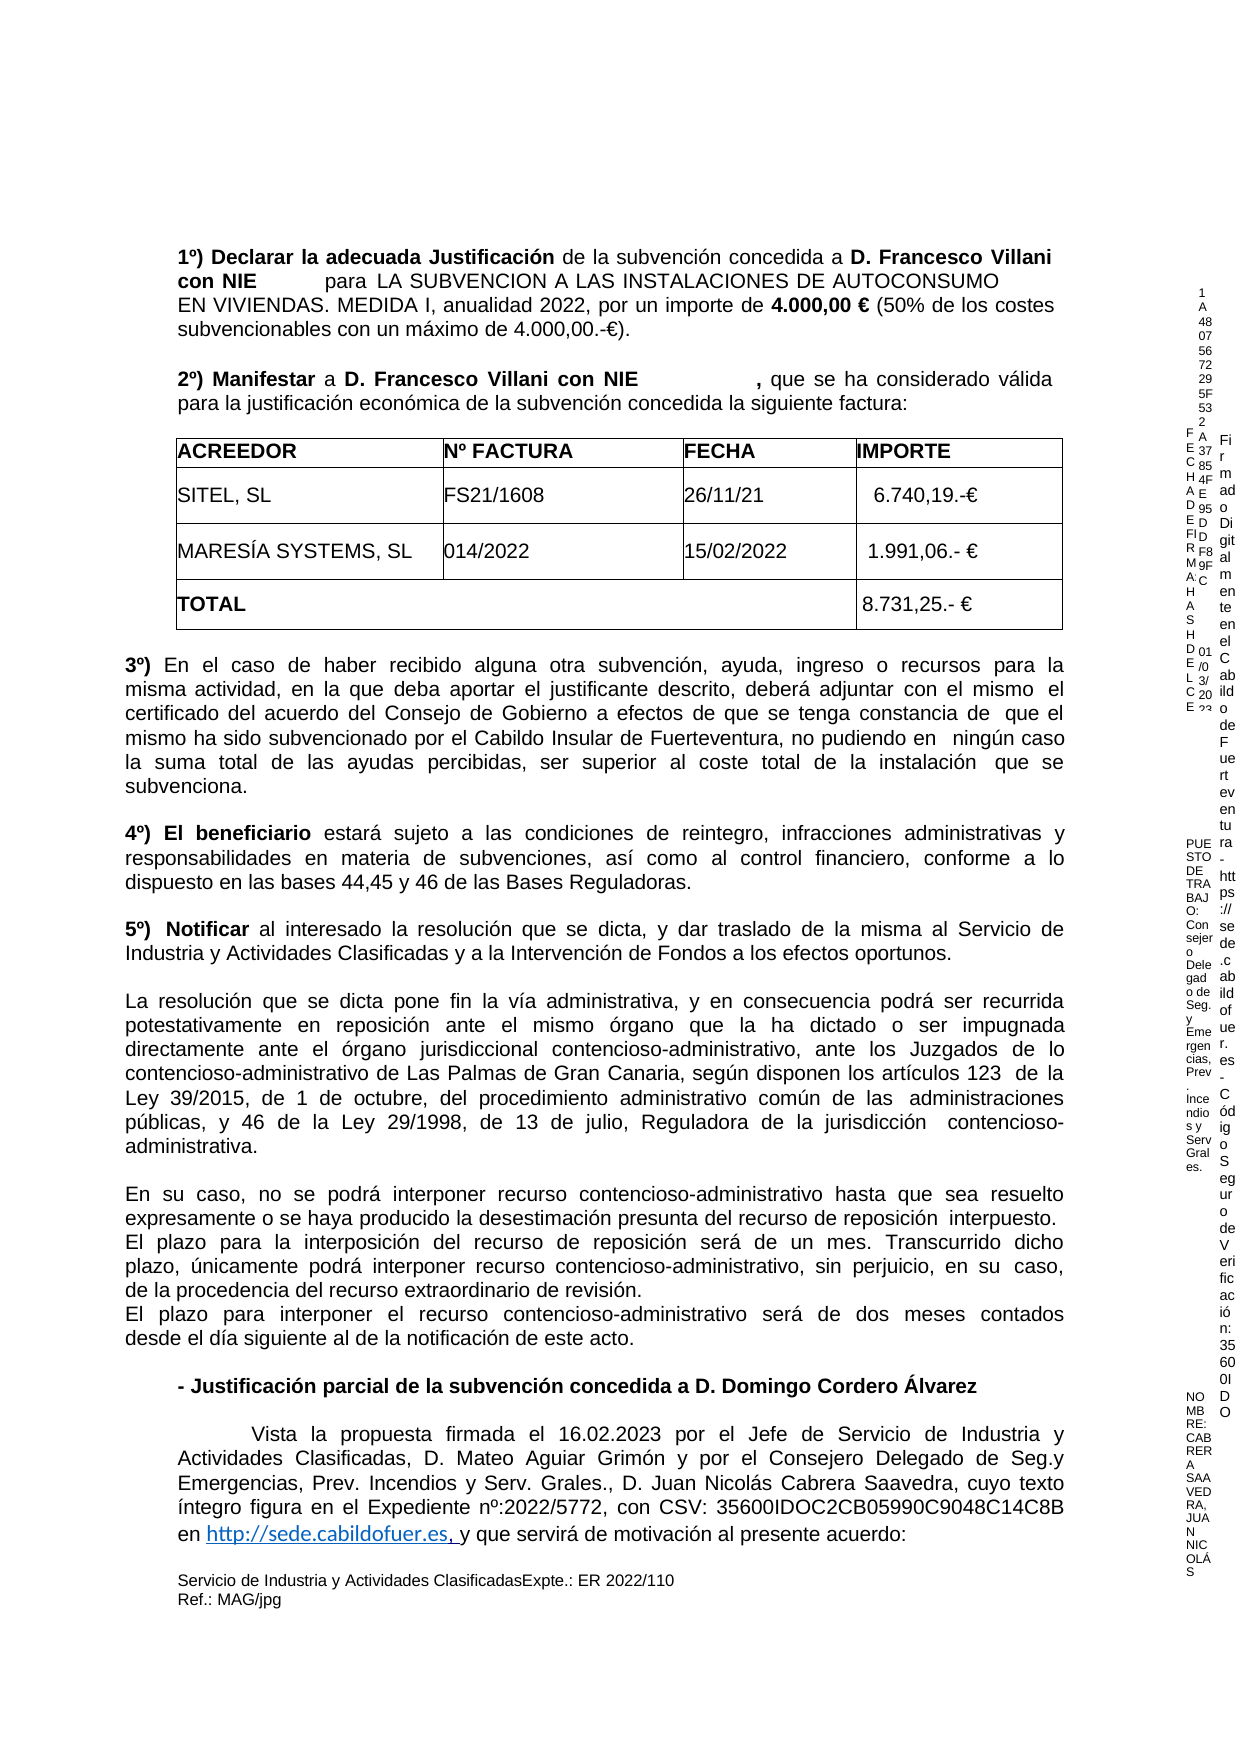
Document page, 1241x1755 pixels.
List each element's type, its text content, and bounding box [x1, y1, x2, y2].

table_header Nº FACTURA [444, 439, 683, 467]
text NOMBRE: [1186, 1391, 1213, 1431]
table_cell 1.991,06.- € [857, 524, 1062, 579]
text FECHA DE FIRMA: HASH DEL CERTIFICADO: [1186, 426, 1200, 711]
text 1A48075672295F532A37854FE95DDF89FC6730CC [1198, 286, 1213, 584]
table_cell MARESÍA SYSTEMS, SL [177, 524, 443, 579]
table_cell 8.731,25.- € [857, 580, 1062, 628]
text 2º) Manifestar a D. Francesco Villani con NIE , que se ha considerado válida para la justificación económica de la subvención concedida la siguiente factura: [177, 367, 1075, 415]
text 01/03/2023 [1198, 645, 1213, 711]
text Vista la propuesta firmada el 16.02.2023 por el Jefe de Servicio de Industria y Actividades Clasificadas, D. Mateo Aguiar Grimón y por el Consejero Delegado de Seg.y Emergencias, Prev. Incendios y Serv. Grales., D. Juan Nicolás Cabrera Saavedra, cuyo texto íntegro figura en el Expediente nº:2022/5772, con CSV: 35600IDOC2CB05990C9048C14C8B en http://sede.cabildofuer.es, y que servirá de motivación al presente acuerdo: [177, 1422, 1065, 1547]
text 3º) En el caso de haber recibido alguna otra subvención, ayuda, ingreso o recursos para la misma actividad, en la que deba aportar el justificante descrito, deberá adjuntar con el mismo el certificado del acuerdo del Consejo de Gobierno a efectos de que se tenga constancia de que el mismo ha sido subvencionado por el Cabildo Insular de Fuerteventura, no pudiendo en ningún caso la suma total de las ayudas percibidas, ser superior al coste total de la instalación que se subvenciona. [125, 653, 1065, 798]
table_cell SITEL, SL [177, 468, 443, 523]
text Servicio de Industria y Actividades ClasificadasExpte.: ER 2022/110 Ref.: MAG/jpg [177, 1570, 697, 1609]
text 1º) Declarar la adecuada Justificación de la subvención concedida a D. Francesco Villani con NIE para LA SUBVENCION A LAS INSTALACIONES DE AUTOCONSUMO [177, 244, 1063, 293]
text CABRERA SAAVEDRA, JUAN NICOLÁS [1186, 1431, 1213, 1579]
text [1184, 837, 1213, 1264]
table_cell 6.740,19.-€ [857, 468, 1062, 523]
table_cell TOTAL [177, 580, 856, 628]
subtitle - Justificación parcial de la subvención concedida a D. Domingo Cordero Álvarez [177, 1374, 1217, 1625]
text El plazo para interponer el recurso contencioso-administrativo será de dos meses contados desde el día siguiente al de la notificación de este acto. [125, 1302, 1064, 1350]
text En su caso, no se podrá interponer recurso contencioso-administrativo hasta que sea resuelto expresamente o se haya producido la desestimación presunta del recurso de reposición interpuesto. [125, 1181, 1065, 1230]
table_cell FS21/1608 [444, 468, 683, 523]
text La resolución que se dicta pone fin la vía administrativa, y en consecuencia podrá ser recurrida potestativamente en reposición ante el mismo órgano que la ha dictado o ser impugnada directamente ante el órgano jurisdiccional contencioso-administrativo, ante los Juzgados de lo contencioso-administrativo de Las Palmas de Gran Canaria, según disponen los artículos 123 de la Ley 39/2015, de 1 de octubre, del procedimiento administrativo común de las administraciones públicas, y 46 de la Ley 29/1998, de 13 de julio, Reguladora de la jurisdicción contencioso- administrativa. [125, 989, 1065, 1158]
text EN VIVIENDAS. MEDIDA I, anualidad 2022, por un importe de 4.000,00 € (50% de los costes subvencionables con un máximo de 4.000,00.-€). [177, 293, 1091, 341]
text 5º) Notificar al interesado la resolución que se dicta, y dar traslado de la misma al Servicio de Industria y Actividades Clasificadas y a la Intervención de Fondos a los efectos oportunos. [125, 917, 1064, 965]
table_header ACREEDOR [177, 439, 443, 467]
text Consejero Delegado de Seg. y Emergencias, Prev. Incendios y Serv Grales. [1186, 918, 1213, 1174]
table_cell 014/2022 [444, 524, 683, 579]
text 4º) El beneficiario estará sujeto a las condiciones de reintegro, infracciones administrativas y responsabilidades en materia de subvenciones, así como al control financiero, conforme a lo dispuesto en las bases 44,45 y 46 de las Bases Reguladoras. [125, 821, 1065, 893]
text PUESTO DE TRABAJO: [1186, 838, 1213, 918]
table_header IMPORTE [857, 439, 1062, 467]
text Firmado Digitalmente en el Cabildo de Fuerteventura - https://sede.cabildofuer.es - Código Seguro de Verificación: 35600IDOC2DD633860425B394A8F [1219, 431, 1236, 1419]
table_cell 26/11/21 [684, 468, 856, 523]
table_header FECHA [684, 439, 856, 467]
table_cell 15/02/2022 [684, 524, 856, 579]
text El plazo para la interposición del recurso de reposición será de un mes. Transcurrido dicho plazo, únicamente podrá interponer recurso contencioso-administrativo, sin perjuicio, en su caso, de la procedencia del recurso extraordinario de revisión. [125, 1230, 1064, 1302]
